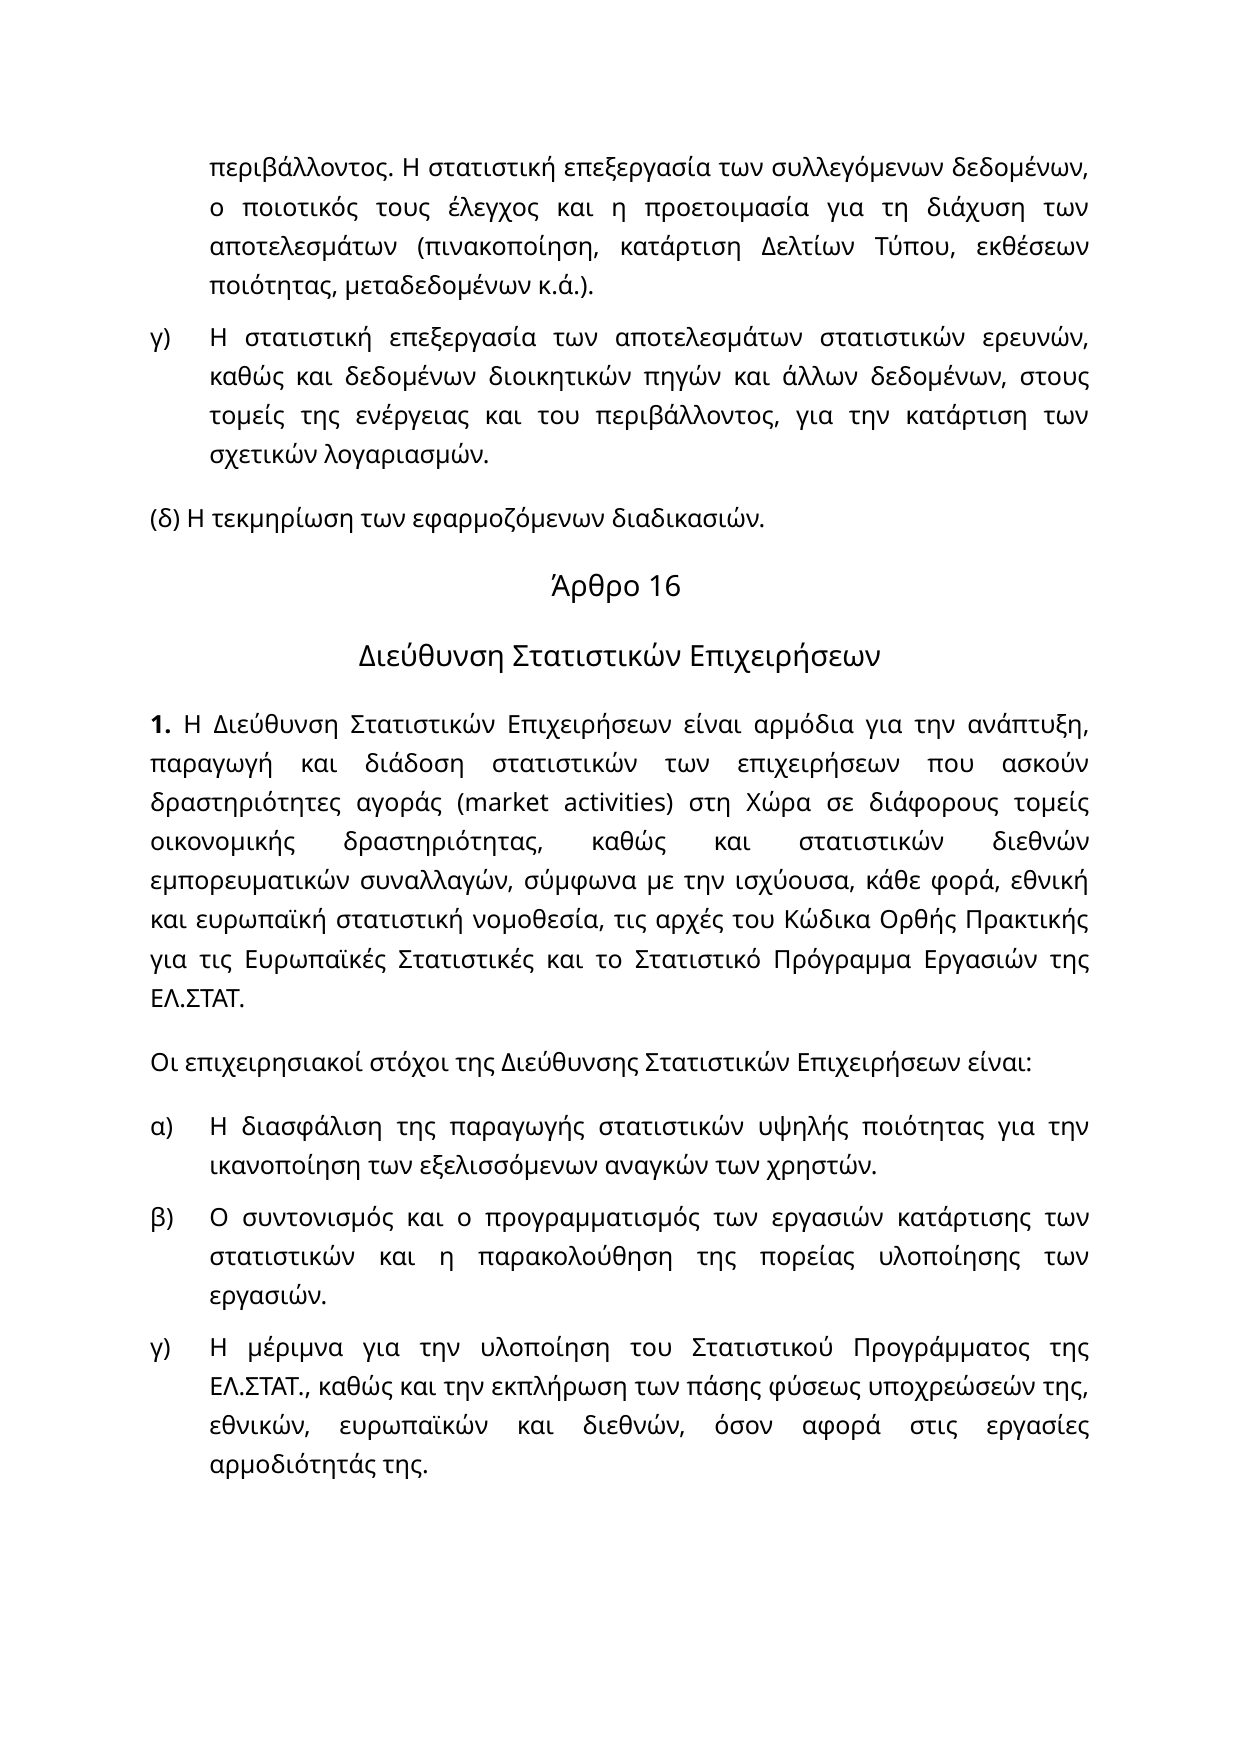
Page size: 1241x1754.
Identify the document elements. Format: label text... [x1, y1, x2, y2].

list β) Ο συντονισμός και ο προγραμματισμός των εργασιών κατάρτισης των στατιστικών και η παρακολούθηση της πορείας υλοποίησης των εργασιών. [150, 1199, 1090, 1312]
list α) Η διασφάλιση της παραγωγής στατιστικών υψηλής ποιότητας για την ικανοποίηση των εξελισσόμενων αναγκών των χρηστών. [150, 1109, 1090, 1182]
list γ) Η μέριμνα για την υλοποίηση του Στατιστικού Προγράμματος της ΕΛ.ΣΤΑΤ., καθώς και την εκπλήρωση των πάσης φύσεως υποχρεώσεών της, εθνικών, ευρωπαϊκών και διεθνών, όσον αφορά στις εργασίες αρμοδιότητάς της. [150, 1329, 1090, 1481]
list περιβάλλοντος. Η στατιστική επεξεργασία των συλλεγόμενων δεδομένων, ο ποιοτικός τους έλεγχος και η προετοιμασία για τη διάχυση των αποτελεσμάτων (πινακοποίηση, κατάρτιση Δελτίων Τύπου, εκθέσεων ποιότητας, μεταδεδομένων κ.ά.). [150, 150, 1090, 302]
subtitle Διεύθυνση Στατιστικών Επιχειρήσεων [150, 636, 1090, 675]
text 1. Η Διεύθυνση Στατιστικών Επιχειρήσεων είναι αρμόδια για την ανάπτυξη, παραγωγή και διάδοση στατιστικών των επιχειρήσεων που ασκούν δραστηριότητες αγοράς (market activities) στη Χώρα σε διάφορους τομείς οικονομικής δραστηριότητας, καθώς και στατιστικών διεθνών εμπορευματικών συναλλαγών, σύμφωνα με την ισχύουσα, κάθε φορά, εθνική και ευρωπαϊκή στατιστική νομοθεσία, τις αρχές του Κώδικα Ορθής Πρακτικής για τις Ευρωπαϊκές Στατιστικές και το Στατιστικό Πρόγραμμα Εργασιών της ΕΛ.ΣΤΑΤ. [150, 706, 1090, 1014]
subtitle Άρθρο 16 [150, 565, 1090, 605]
text Οι επιχειρησιακοί στόχοι της Διεύθυνσης Στατιστικών Επιχειρήσεων είναι: [150, 1044, 1090, 1079]
text (δ) Η τεκμηρίωση των εφαρμοζόμενων διαδικασιών. [150, 501, 1090, 535]
list γ) Η στατιστική επεξεργασία των αποτελεσμάτων στατιστικών ερευνών, καθώς και δεδομένων διοικητικών πηγών και άλλων δεδομένων, στους τομείς της ενέργειας και του περιβάλλοντος, για την κατάρτιση των σχετικών λογαριασμών. [150, 319, 1090, 471]
